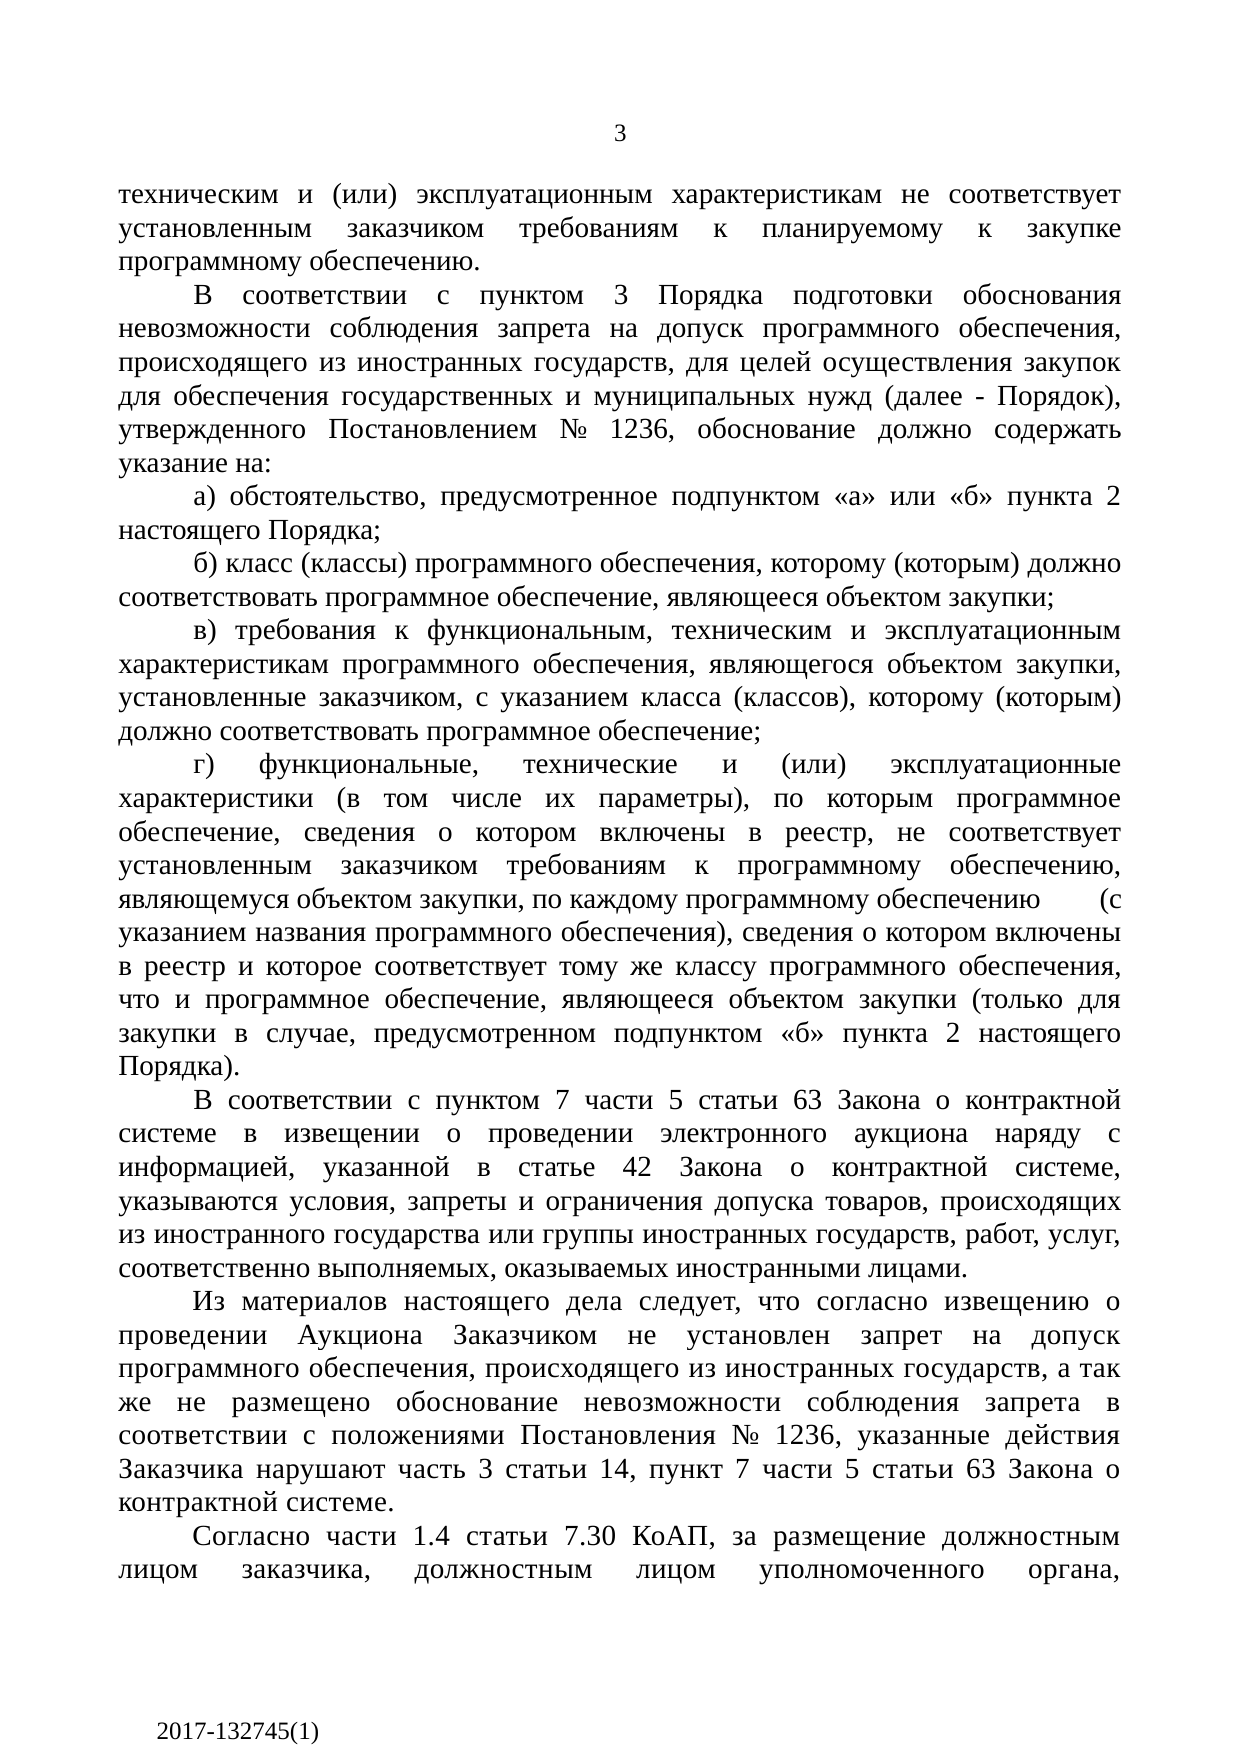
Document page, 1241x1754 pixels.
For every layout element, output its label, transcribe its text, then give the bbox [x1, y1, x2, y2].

text а) обстоятельство, предусмотренное подпунктом «а» или «б» пункта 2 настоящего Порядка; [118, 478, 1122, 545]
text Согласно части 1.4 статьи 7.30 КоАП, за размещение должностным лицом заказчика, должностным лицом уполномоченного органа, [118, 1518, 1122, 1585]
text Из материалов настоящего дела следует, что согласно извещению о проведении Аукциона Заказчиком не установлен запрет на допуск программного обеспечения, происходящего из иностранных государств, а так же не размещено обоснование невозможности соблюдения запрета в соответствии с положениями Постановления № 1236, указанные действия Заказчика нарушают часть 3 статьи 14, пункт 7 части 5 статьи 63 Закона о контрактной системе. [118, 1283, 1122, 1518]
text г) функциональные, технические и (или) эксплуатационные характеристики (в том числе их параметры), по которым программное обеспечение, сведения о котором включены в реестр, не соответствует установленным заказчиком требованиям к программному обеспечению, являющемуся объектом закупки, по каждому программному обеспечению (с указанием названия программного обеспечения), сведения о котором включены в реестр и которое соответствует тому же классу программного обеспечения, что и программное обеспечение, являющееся объектом закупки (только для закупки в случае, предусмотренном подпунктом «б» пункта 2 настоящего Порядка). [118, 747, 1122, 1082]
text В соответствии с пунктом 3 Порядка подготовки обоснования невозможности соблюдения запрета на допуск программного обеспечения, происходящего из иностранных государств, для целей осуществления закупок для обеспечения государственных и муниципальных нужд (далее - Порядок), утвержденного Постановлением № 1236, обоснование должно содержать указание на: [118, 277, 1122, 478]
text б) класс (классы) программного обеспечения, которому (которым) должно соответствовать программное обеспечение, являющееся объектом закупки; [118, 545, 1122, 612]
text в) требования к функциональным, техническим и эксплуатационным характеристикам программного обеспечения, являющегося объектом закупки, установленные заказчиком, с указанием класса (классов), которому (которым) должно соответствовать программное обеспечение; [118, 612, 1122, 747]
text техническим и (или) эксплуатационным характеристикам не соответствует установленным заказчиком требованиям к планируемому к закупке программному обеспечению. [118, 176, 1122, 277]
text В соответствии с пунктом 7 части 5 статьи 63 Закона о контрактной системе в извещении о проведении электронного аукциона наряду с информацией, указанной в статье 42 Закона о контрактной системе, указываются условия, запреты и ограничения допуска товаров, происходящих из иностранного государства или группы иностранных государств, работ, услуг, соответственно выполняемых, оказываемых иностранными лицами. [118, 1082, 1122, 1283]
